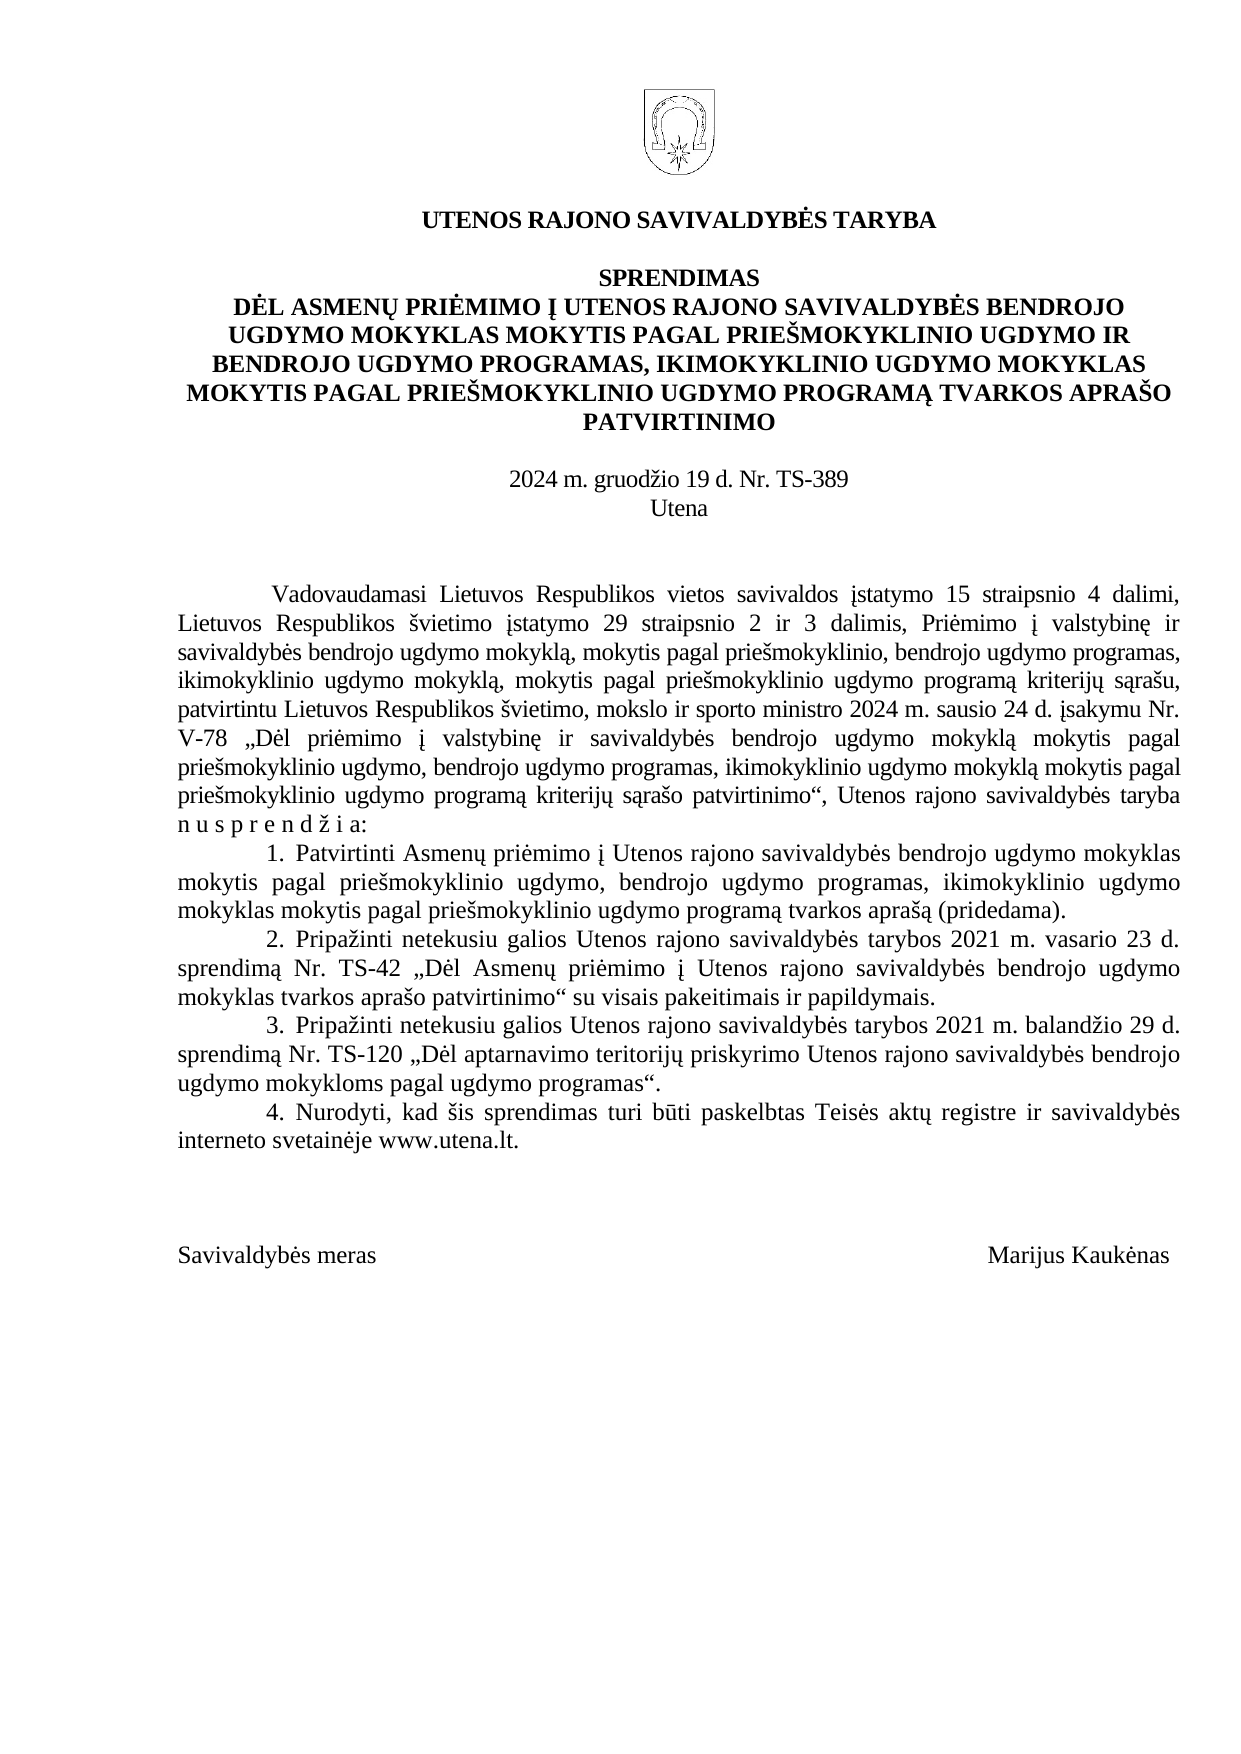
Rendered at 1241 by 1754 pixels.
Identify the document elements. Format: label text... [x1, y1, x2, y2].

text 1. Patvirtinti Asmenų priėmimo į Utenos rajono savivaldybės bendrojo ugdymo mokyklas mokytis pagal priešmokyklinio ugdymo, bendrojo ugdymo programas, ikimokyklinio ugdymo mokyklas mokytis pagal priešmokyklinio ugdymo programą tvarkos aprašą (pridedama). [177, 838, 1181, 924]
text Vadovaudamasi Lietuvos Respublikos vietos savivaldos įstatymo 15 straipsnio 4 dalimi, Lietuvos Respublikos švietimo įstatymo 29 straipsnio 2 ir 3 dalimis, Priėmimo į valstybinę ir savivaldybės bendrojo ugdymo mokyklą, mokytis pagal priešmokyklinio, bendrojo ugdymo programas, ikimokyklinio ugdymo mokyklą, mokytis pagal priešmokyklinio ugdymo programą kriterijų sąrašu, patvirtintu Lietuvos Respublikos švietimo, mokslo ir sporto ministro 2024 m. sausio 24 d. įsakymu Nr. V-78 „Dėl priėmimo į valstybinę ir savivaldybės bendrojo ugdymo mokyklą mokytis pagal priešmokyklinio ugdymo, bendrojo ugdymo programas, ikimokyklinio ugdymo mokyklą mokytis pagal priešmokyklinio ugdymo programą kriterijų sąrašo patvirtinimo“, Utenos rajono savivaldybės taryba nusprendžia: [177, 579, 1181, 838]
text 3. Pripažinti netekusiu galios Utenos rajono savivaldybės tarybos 2021 m. balandžio 29 d. sprendimą Nr. TS-120 „Dėl aptarnavimo teritorijų priskyrimo Utenos rajono savivaldybės bendrojo ugdymo mokykloms pagal ugdymo programas“. [177, 1010, 1181, 1097]
text 2024 m. gruodžio 19 d. Nr. TS-389 [177, 464, 1181, 493]
text Utena [177, 493, 1181, 522]
text 4. Nurodyti, kad šis sprendimas turi būti paskelbtas Teisės aktų registre ir savivaldybės interneto svetainėje www.utena.lt. [177, 1097, 1181, 1154]
text 2. Pripažinti netekusiu galios Utenos rajono savivaldybės tarybos 2021 m. vasario 23 d. sprendimą Nr. TS-42 „Dėl Asmenų priėmimo į Utenos rajono savivaldybės bendrojo ugdymo mokyklas tvarkos aprašo patvirtinimo“ su visais pakeitimais ir papildymais. [177, 924, 1181, 1010]
text SPRENDIMAS [177, 263, 1181, 292]
text Savivaldybės meras Marijus Kaukėnas [177, 1240, 1181, 1269]
text DĖL ASMENŲ PRIĖMIMO Į UTENOS RAJONO SAVIVALDYBĖS BENDROJO UGDYMO MOKYKLAS MOKYTIS PAGAL PRIEŠMOKYKLINIO UGDYMO IR BENDROJO UGDYMO PROGRAMAS, IKIMOKYKLINIO UGDYMO MOKYKLAS MOKYTIS PAGAL PRIEŠMOKYKLINIO UGDYMO PROGRAMĄ TVARKOS APRAŠO PATVIRTINIMO [177, 292, 1181, 435]
text UTENOS RAJONO SAVIVALDYBĖS TARYBA [177, 205, 1181, 234]
